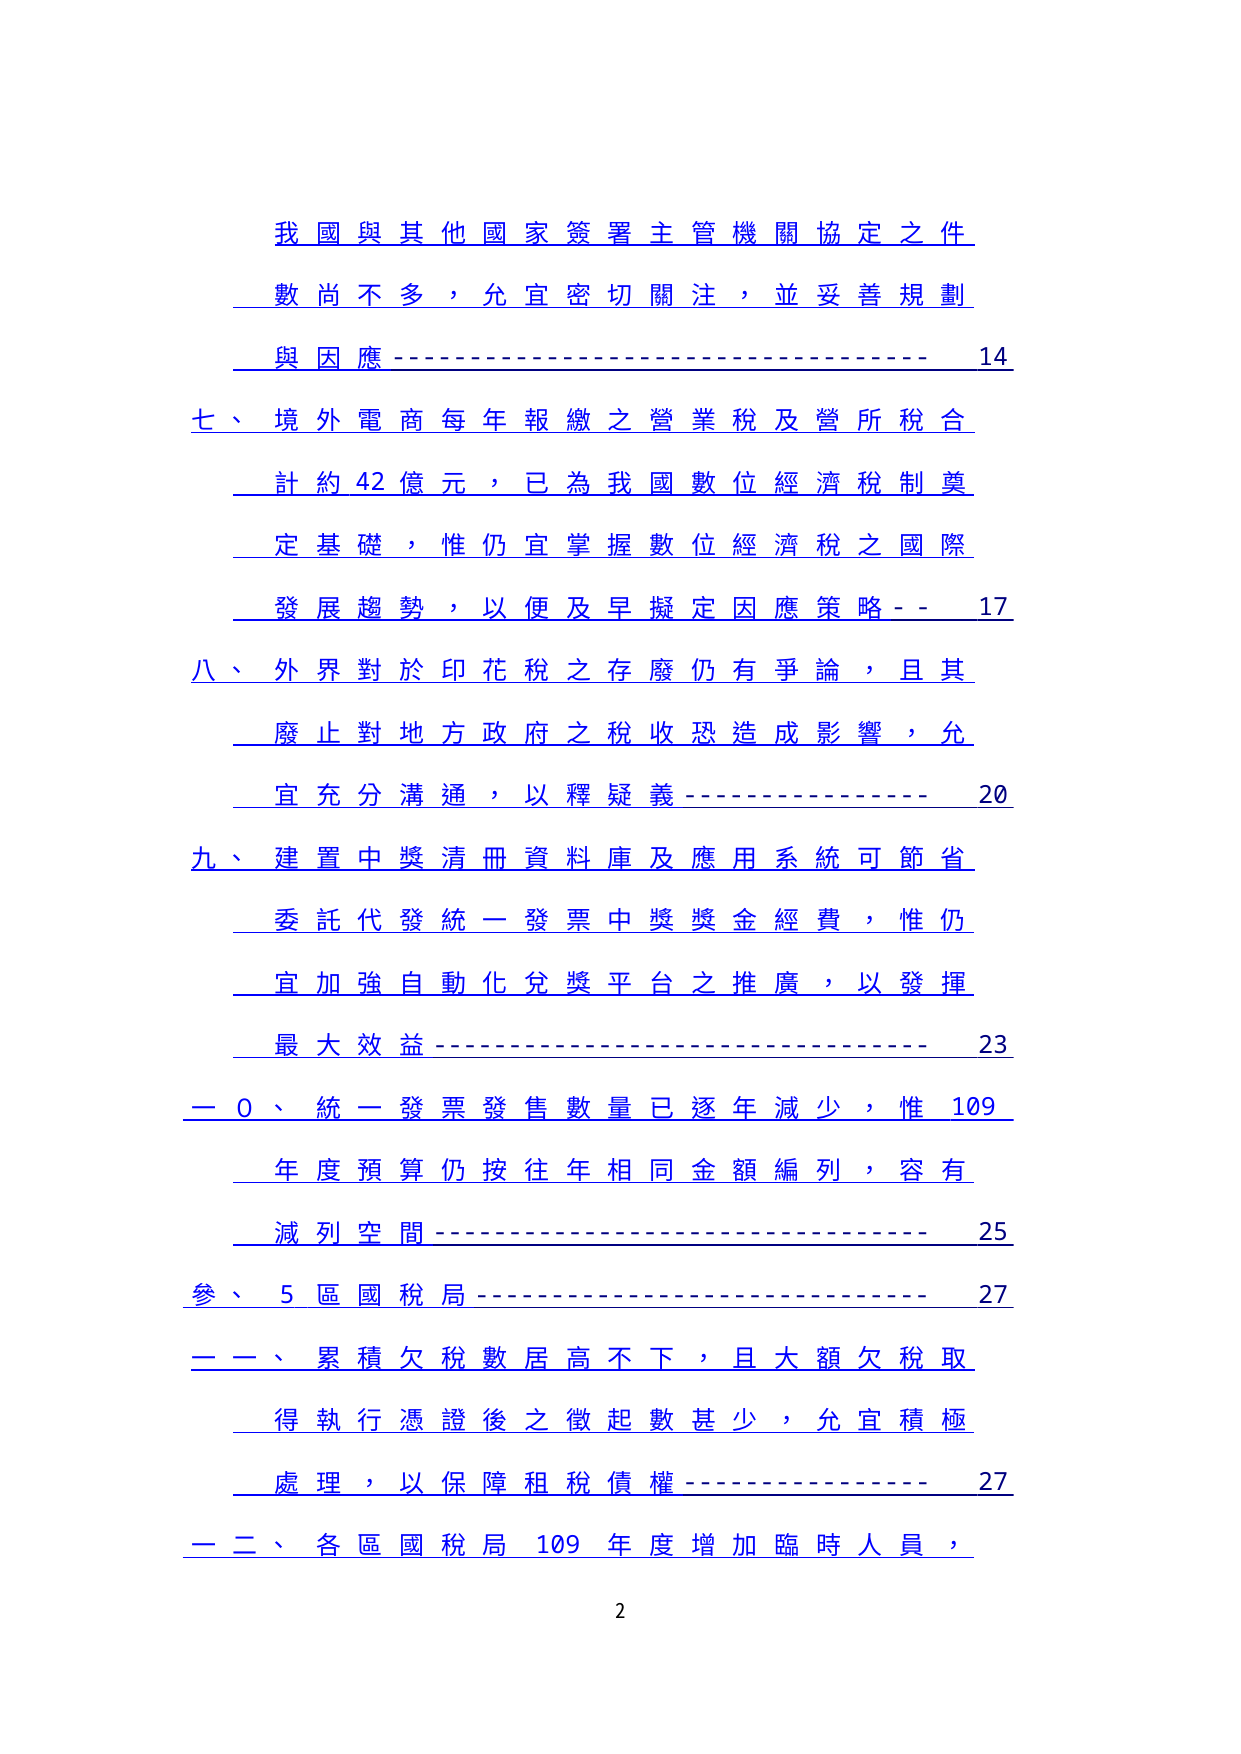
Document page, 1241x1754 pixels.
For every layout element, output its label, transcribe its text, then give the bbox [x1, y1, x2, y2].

text [183, 1308, 1014, 1314]
text 一二、各區國稅局109年度增加臨時人員， [183, 1502, 1014, 1564]
text 一０、統一發票發售數量已逐年減少，惟109 [183, 1064, 1014, 1119]
text 九、建置中獎清冊資料庫及應用系統可節省委託代發統一發票中獎獎金經費，惟仍宜加強自動化兌獎平台之推廣，以發揮最大效益 23 [183, 814, 1014, 1064]
text 八、外界對於印花稅之存廢仍有爭論，且其廢止對地方政府之稅收恐造成影響，允宜充分溝通，以釋疑義 20 [183, 627, 1014, 814]
text 七、境外電商每年報繳之營業稅及營所稅合計約42億元，已為我國數位經濟稅制奠定基礎，惟仍宜掌握數位經濟稅之國際發展趨勢，以便及早擬定因應策略 17 [183, 377, 1014, 627]
text 一一、累積欠稅數居高不下，且大額欠稅取得執行憑證後之徵起數甚少，允宜積極處理，以保障租稅債權 27 [183, 1314, 1014, 1502]
text 我國與其他國家簽署主管機關協定之件數尚不多，允宜密切關注，並妥善規劃與因應 14 [183, 189, 1014, 377]
text 參、5區國稅局 27 [183, 1252, 1014, 1307]
text 年度預算仍按往年相同金額編列，容有減列空間 25 [183, 1121, 1014, 1252]
